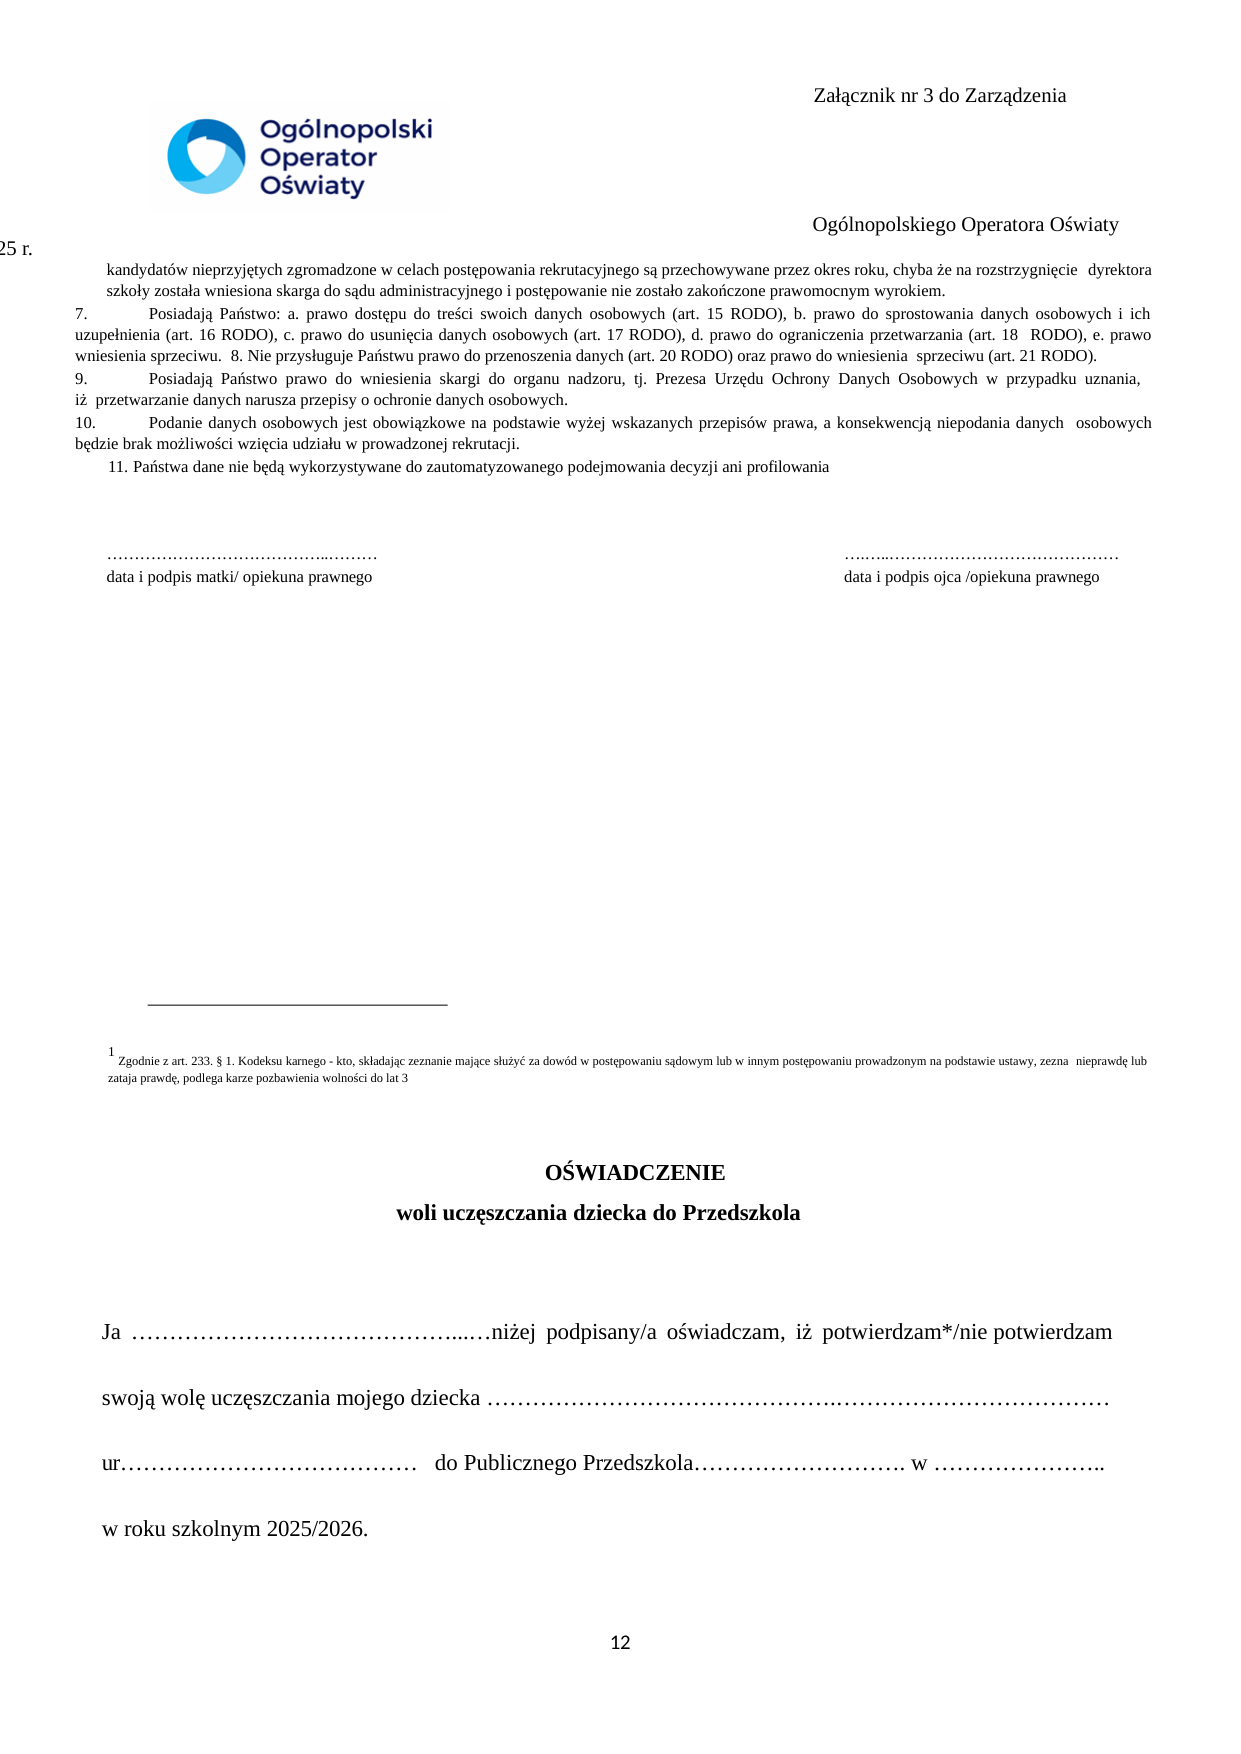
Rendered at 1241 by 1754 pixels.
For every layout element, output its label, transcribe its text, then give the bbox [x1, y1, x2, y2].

list Państwa dane nie będą wykorzystywane do zautomatyzowanego podejmowania decyzji ani profilowania [108, 456, 1165, 476]
text …………………………………..……… ….…..…………………………………… [106, 543, 1165, 563]
text OŚWIADCZENIE [149, 1157, 1047, 1186]
list Posiadają Państwo prawo do wniesienia skargi do organu nadzoru, tj. Prezesa Urzędu Ochrony Danych Osobowych w przypadku uznania, iż przetwarzanie danych narusza przepisy o ochronie danych osobowych. [75, 368, 1151, 409]
text 1 Zgodnie z art. 233. § 1. Kodeksu karnego - kto, składając zeznanie mające służyć za dowód w postępowaniu sądowym lub w innym postępowaniu prowadzonym na podstawie ustawy, zezna nieprawdę lub zataja prawdę, podlega karze pozbawienia wolności do lat 3 [108, 1044, 1165, 1085]
text data i podpis matki/ opiekuna prawnego data i podpis ojca /opiekuna prawnego [106, 567, 1165, 586]
list kandydatów nieprzyjętych zgromadzone w celach postępowania rekrutacyjnego są przechowywane przez okres roku, chyba że na rozstrzygnięcie dyrektora szkoły została wniesiona skarga do sądu administracyjnego i postępowanie nie zostało zakończone prawomocnym wyrokiem. [106, 260, 1152, 300]
list Posiadają Państwo: a. prawo dostępu do treści swoich danych osobowych (art. 15 RODO), b. prawo do sprostowania danych osobowych i ich uzupełnienia (art. 16 RODO), c. prawo do usunięcia danych osobowych (art. 17 RODO), d. prawo do ograniczenia przetwarzania (art. 18 RODO), e. prawo wniesienia sprzeciwu. 8. Nie przysługuje Państwu prawo do przenoszenia danych (art. 20 RODO) oraz prawo do wniesienia sprzeciwu (art. 21 RODO). [75, 304, 1152, 365]
text Ja ……………………………………...…niżej podpisany/a oświadczam, iż potwierdzam*/nie potwierdzam swoją wolę uczęszczania mojego dziecka ……………………………………….……………………………… [102, 1318, 1168, 1410]
text ur………………………………… do Publicznego Przedszkola………………………. w ………………….. w roku szkolnym 2025/2026. [102, 1449, 1168, 1542]
list Podanie danych osobowych jest obowiązkowe na podstawie wyżej wskazanych przepisów prawa, a konsekwencją niepodania danych osobowych będzie brak możliwości wzięcia udziału w prowadzonej rekrutacji. [75, 412, 1152, 453]
text woli uczęszczania dziecka do Przedszkola [149, 1199, 1047, 1226]
